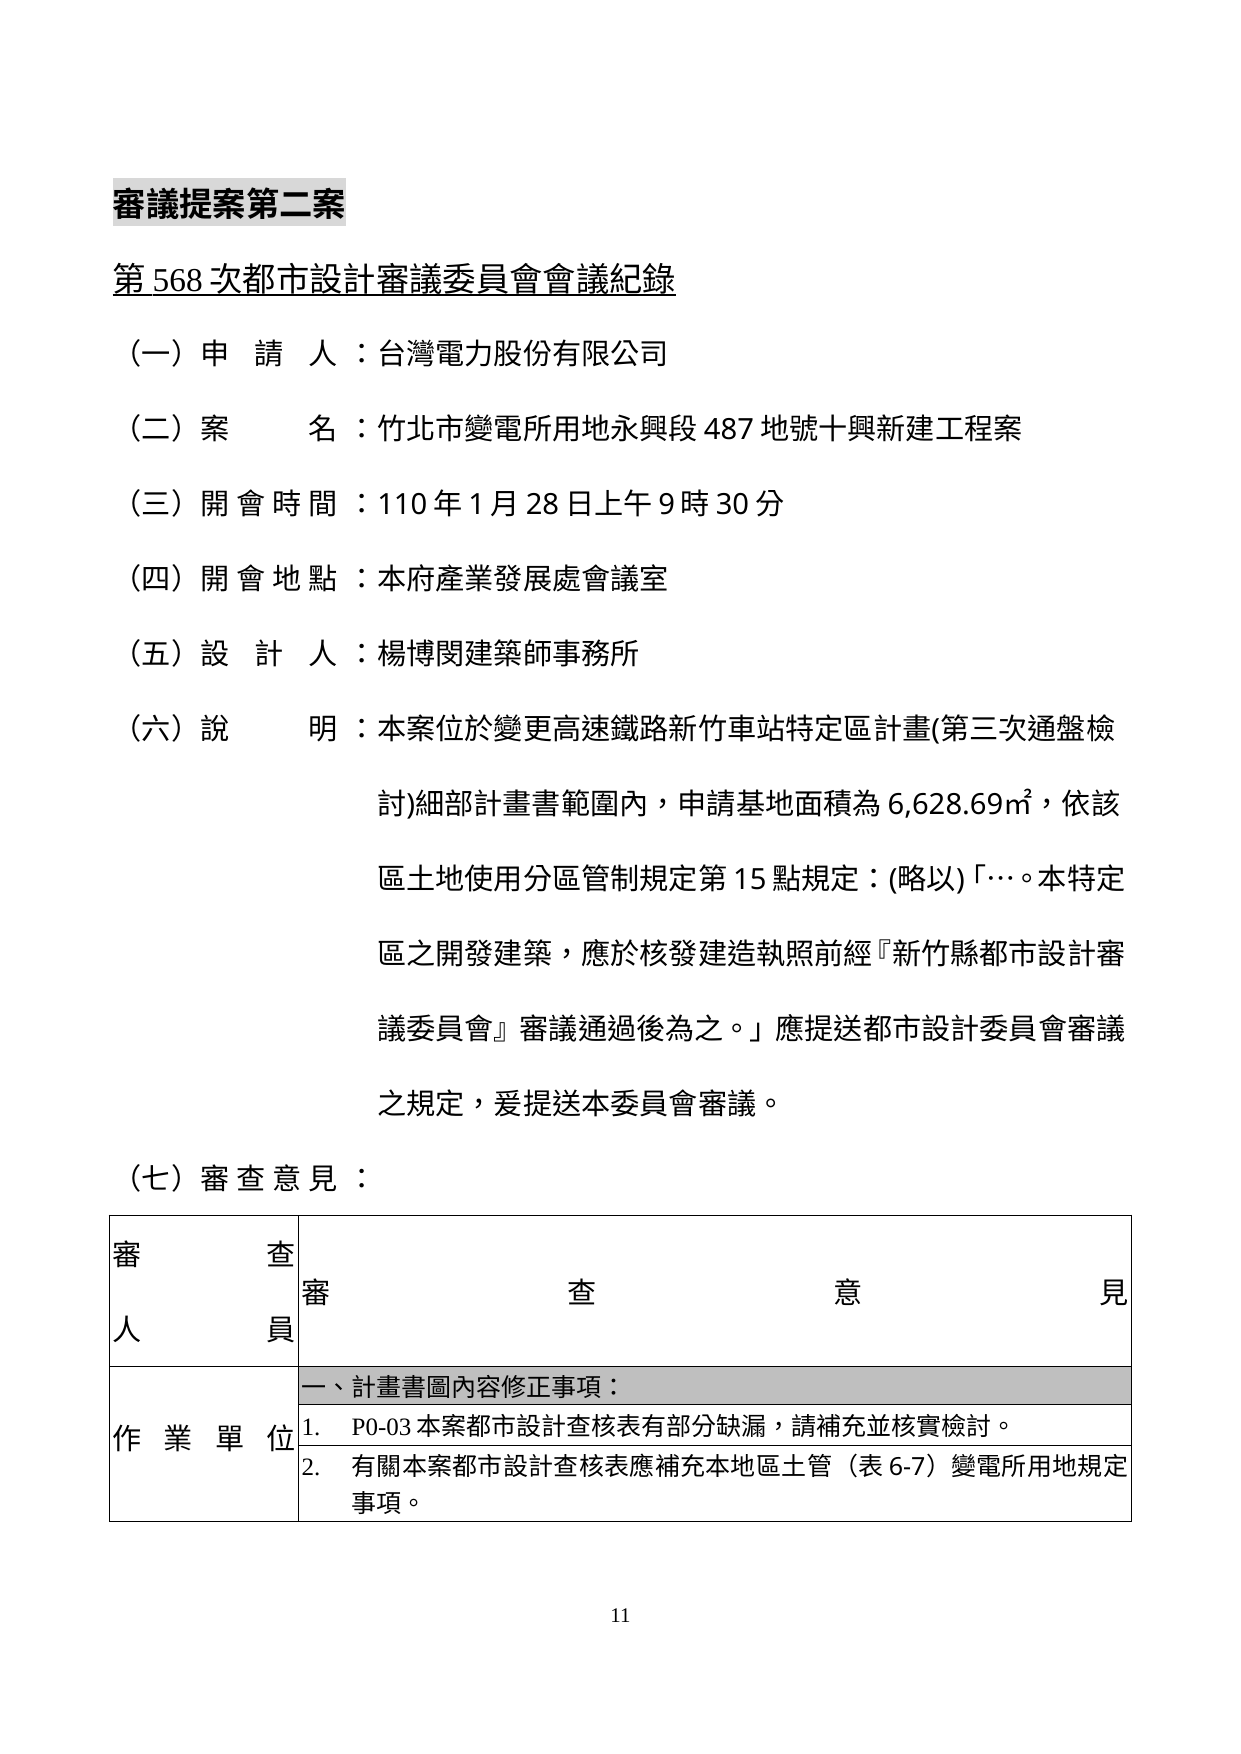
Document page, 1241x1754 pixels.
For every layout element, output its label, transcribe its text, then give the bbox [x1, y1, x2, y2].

table_header 台灣電力股份有限公司 [378, 315, 1136, 389]
table_cell ： [349, 465, 378, 539]
table_header 審查意見 [299, 1216, 1131, 1366]
table_cell 一、計畫書圖內容修正事項： [299, 1367, 1131, 1404]
table_cell （二） [101, 390, 201, 464]
table_cell （四） [101, 540, 201, 614]
table_cell 楊博閔建築師事務所 [378, 615, 1136, 689]
table_cell 110年1月28日上午9時30分 [378, 465, 1136, 539]
table_cell [378, 1140, 1136, 1214]
table_header ： [349, 315, 378, 389]
table_cell （七） [101, 1140, 201, 1214]
table_cell ： [349, 615, 378, 689]
table_cell 本案位於變更高速鐵路新竹車站特定區計畫(第三次通盤檢討)細部計畫書範圍內，申請基地面積為6,628.69㎡，依該區土地使用分區管制規定第15點規定：(略以)「…。本特定區之開發建築，應於核發建造執照前經『新竹縣都市設計審議委員會』審議通過後為之。」應提送都市設計委員會審議之規定，爰提送本委員會審議。 [378, 690, 1136, 1139]
table_cell 竹北市變電所用地永興段487地號十興新建工程案 [378, 390, 1136, 464]
table_cell 開會時間 [201, 465, 349, 539]
text 審議提案第二案 [112, 164, 1128, 239]
table_cell （五） [101, 615, 201, 689]
table_cell 審查意見 [201, 1140, 349, 1214]
table_cell ： [349, 690, 378, 1139]
table_cell 說明 [201, 690, 349, 1139]
table_cell （三） [101, 465, 201, 539]
table_cell 有關本案都市設計查核表應補充本地區土管（表6-7）變電所用地規定事項。 [299, 1446, 1131, 1521]
table_cell 案名 [201, 390, 349, 464]
table_cell 本府產業發展處會議室 [378, 540, 1136, 614]
table_cell ： [349, 390, 378, 464]
table_cell ： [349, 540, 378, 614]
text 第568次都市設計審議委員會會議紀錄 [112, 239, 1128, 314]
table_cell 設計人 [201, 615, 349, 689]
table_header （一） [101, 315, 201, 389]
table_cell P0-03本案都市設計查核表有部分缺漏，請補充並核實檢討。 [299, 1405, 1131, 1444]
table_header 申請人 [201, 315, 349, 389]
table_cell 開會地點 [201, 540, 349, 614]
table_cell ： [349, 1140, 378, 1214]
table_header 審查 人員 [110, 1216, 298, 1366]
table_cell 作業單位 [110, 1367, 298, 1521]
table_cell （六） [101, 690, 201, 1139]
